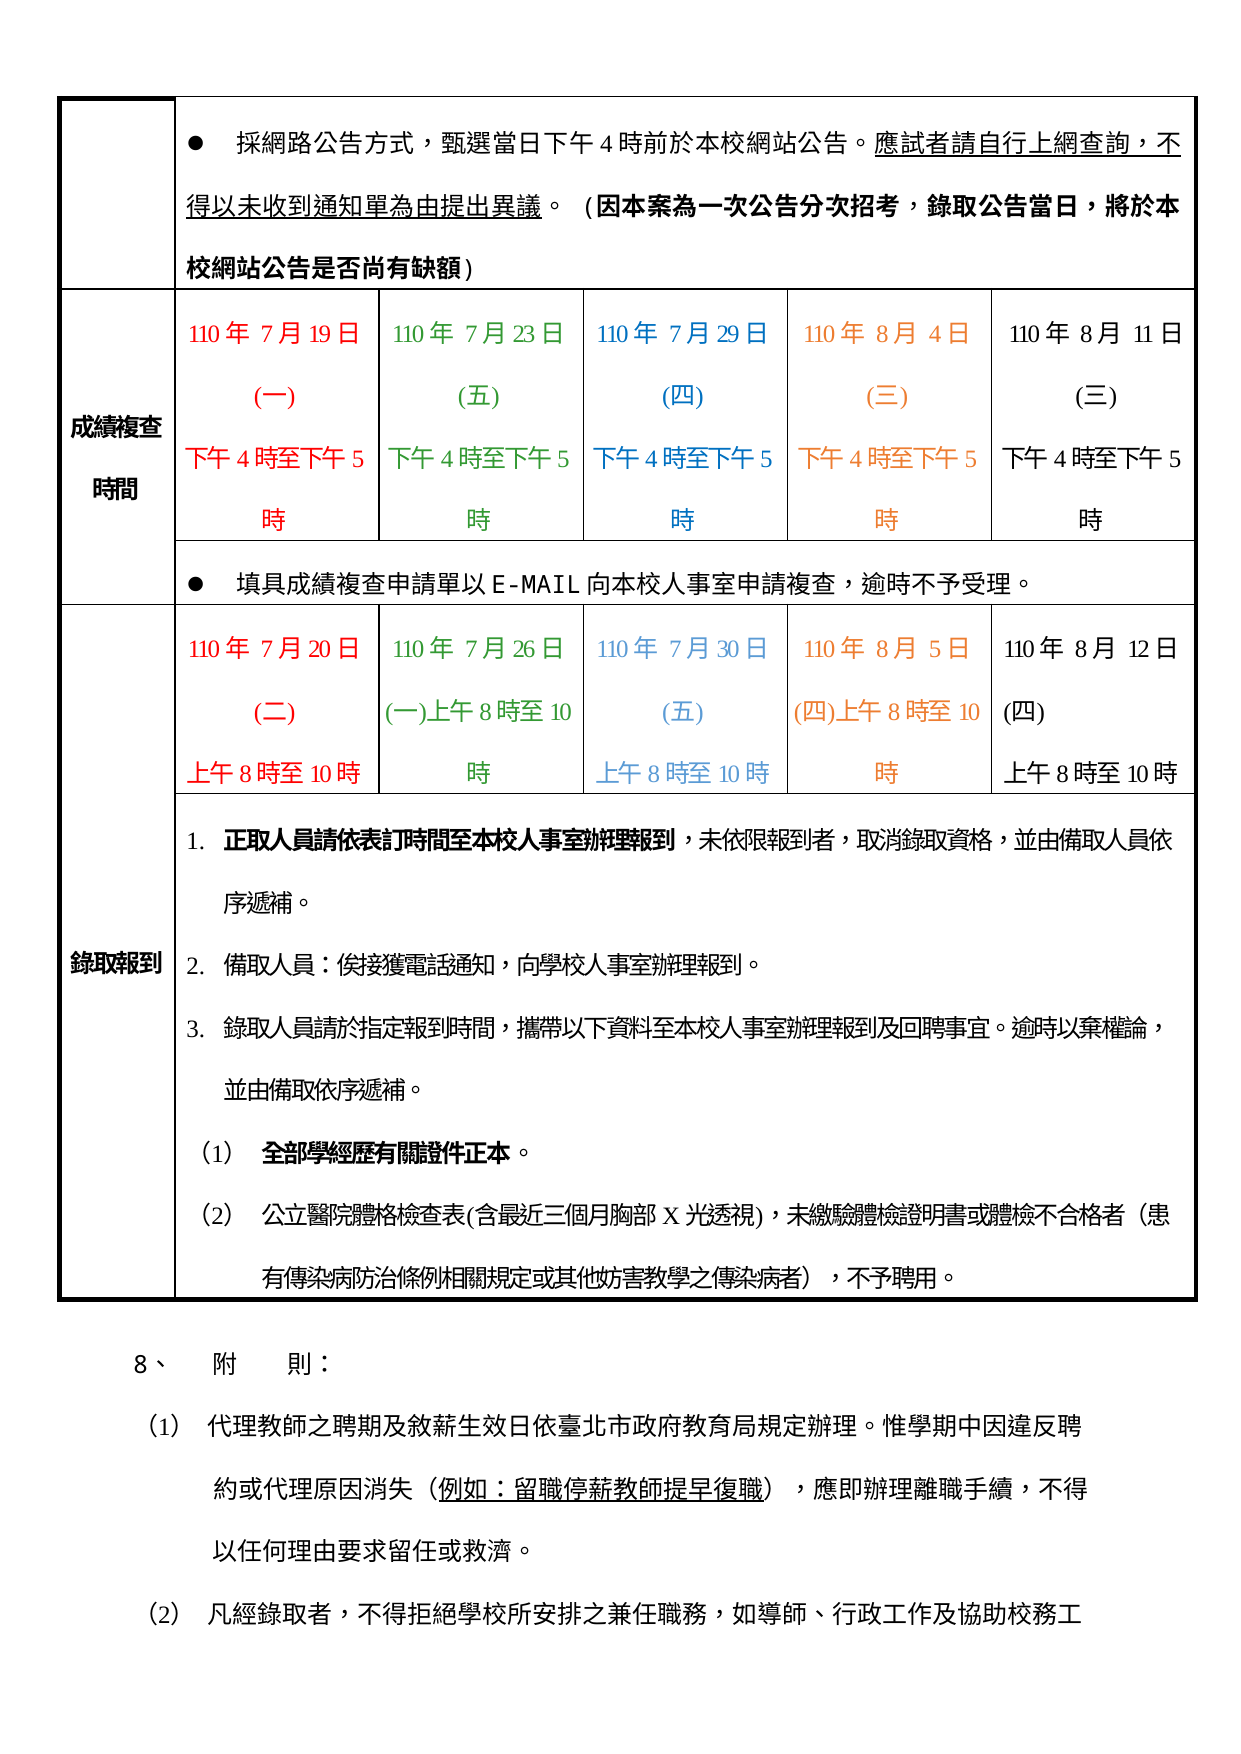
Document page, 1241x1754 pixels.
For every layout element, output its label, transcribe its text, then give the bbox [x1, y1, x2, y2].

table_cell 110年 7月19日(一) 下午4時至下午5時 [176, 290, 378, 539]
table_cell 正取人員請依表訂時間至本校人事室辦理報到，未依限報到者，取消錄取資格，並由備取人員依序遞補。 備取人員：俟接獲電話通知，向學校人事室辦理報到。 錄取人員請於指定報到時間，攜帶以下資料至本校人事室辦理報到及回聘事宜。逾時以棄權論，並由備取依序遞補。 全部學經歷有關證件正本。 公立醫院體格檢查表(含最近三個月胸部X光透視)，未繳驗體檢證明書或體檢不合格者（患有傳染病防治條例相關規定或其他妨害教學之傳染病者），不予聘用。 [176, 794, 1194, 1297]
table_cell 錄取報到 [62, 605, 174, 1297]
text 以任何理由要求留任或救濟。 [133, 1508, 1093, 1571]
table_cell 110年 7月23日(五) 下午4時至下午5時 [380, 290, 583, 539]
table_cell 填具成績複查申請單以E-MAIL向本校人事室申請複查，逾時不予受理。 [176, 541, 1194, 603]
text 約或代理原因消失（例如：留職停薪教師提早復職），應即辦理離職手續，不得 [133, 1446, 1093, 1508]
table_cell 採網路公告方式，甄選當日下午4時前於本校網站公告。應試者請自行上網查詢，不得以未收到通知單為由提出異議。 (因本案為一次公告分次招考，錄取公告當日，將於本校網站公告是否尚有缺額) [176, 97, 1194, 288]
list 凡經錄取者，不得拒絕學校所安排之兼任職務，如導師、行政工作及協助校務工 [133, 1571, 1093, 1633]
table_cell 110年 8月 4日(三) 下午4時至下午5時 [788, 290, 991, 539]
table_cell 110年 7月30日(五) 上午8時至10時 [584, 605, 787, 793]
table_cell 成績複查 時間 [62, 290, 174, 603]
table_cell [62, 101, 174, 288]
table_cell 110年 7月26日(一)上午8時至10時 [380, 605, 583, 793]
table_cell 110年 7月29日(四) 下午4時至下午5時 [584, 290, 787, 539]
table_cell 110年 8月 5日(四)上午8時至10時 [788, 605, 991, 793]
list 代理教師之聘期及敘薪生效日依臺北市政府教育局規定辦理。惟學期中因違反聘 [133, 1383, 1093, 1446]
list 附 則： [133, 1321, 1093, 1383]
table_cell 110年 7月20日(二) 上午8時至10時 [176, 605, 378, 793]
table_cell 110年 8月 12日(四) 上午8時至10時 [992, 605, 1194, 793]
table_cell 110年 8月 11日(三) 下午4時至下午5時 [992, 290, 1194, 539]
